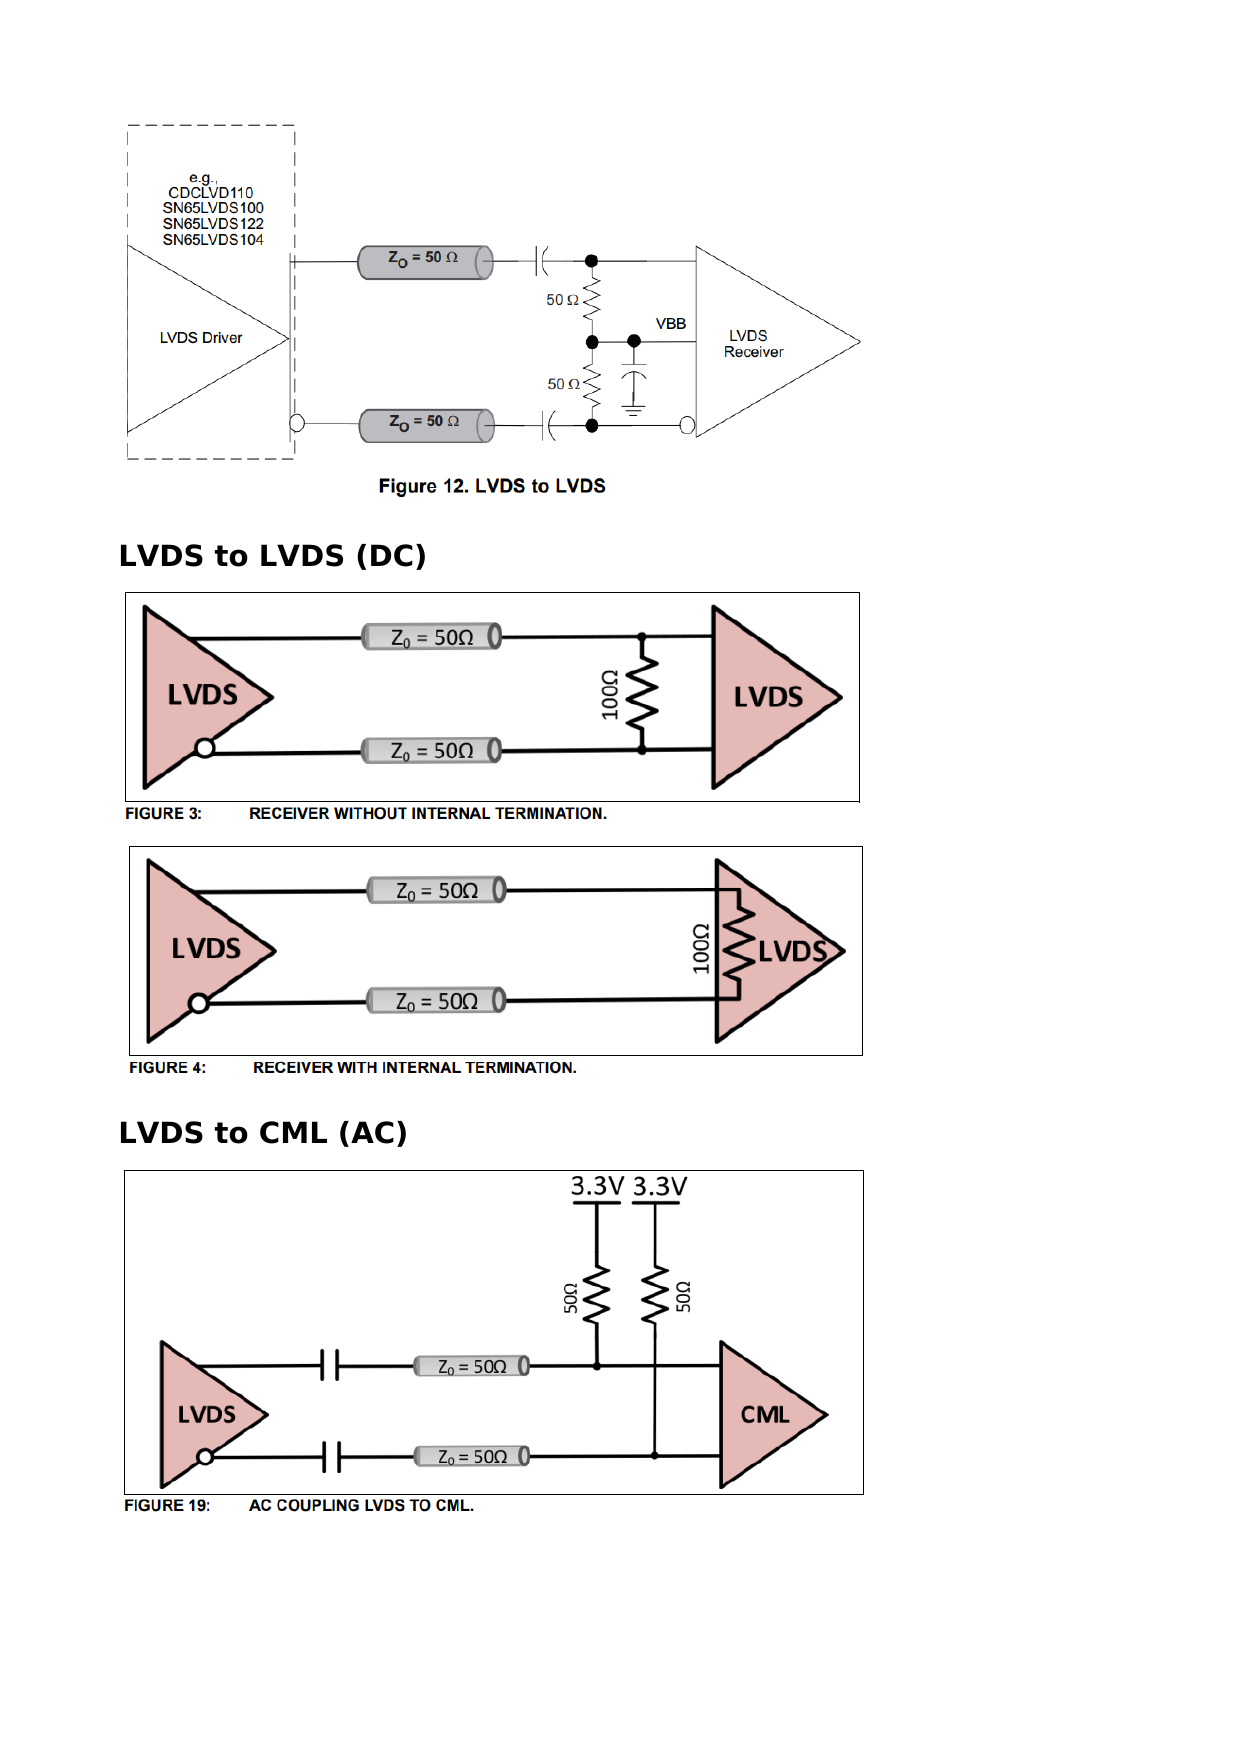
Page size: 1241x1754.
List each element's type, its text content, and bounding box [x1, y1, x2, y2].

picture [118, 1163, 869, 1517]
subtitle LVDS to CML (AC) [118, 1117, 1122, 1151]
subtitle LVDS to LVDS (DC) [118, 539, 1122, 573]
picture [118, 118, 869, 502]
picture [118, 837, 869, 1080]
picture [118, 585, 869, 825]
